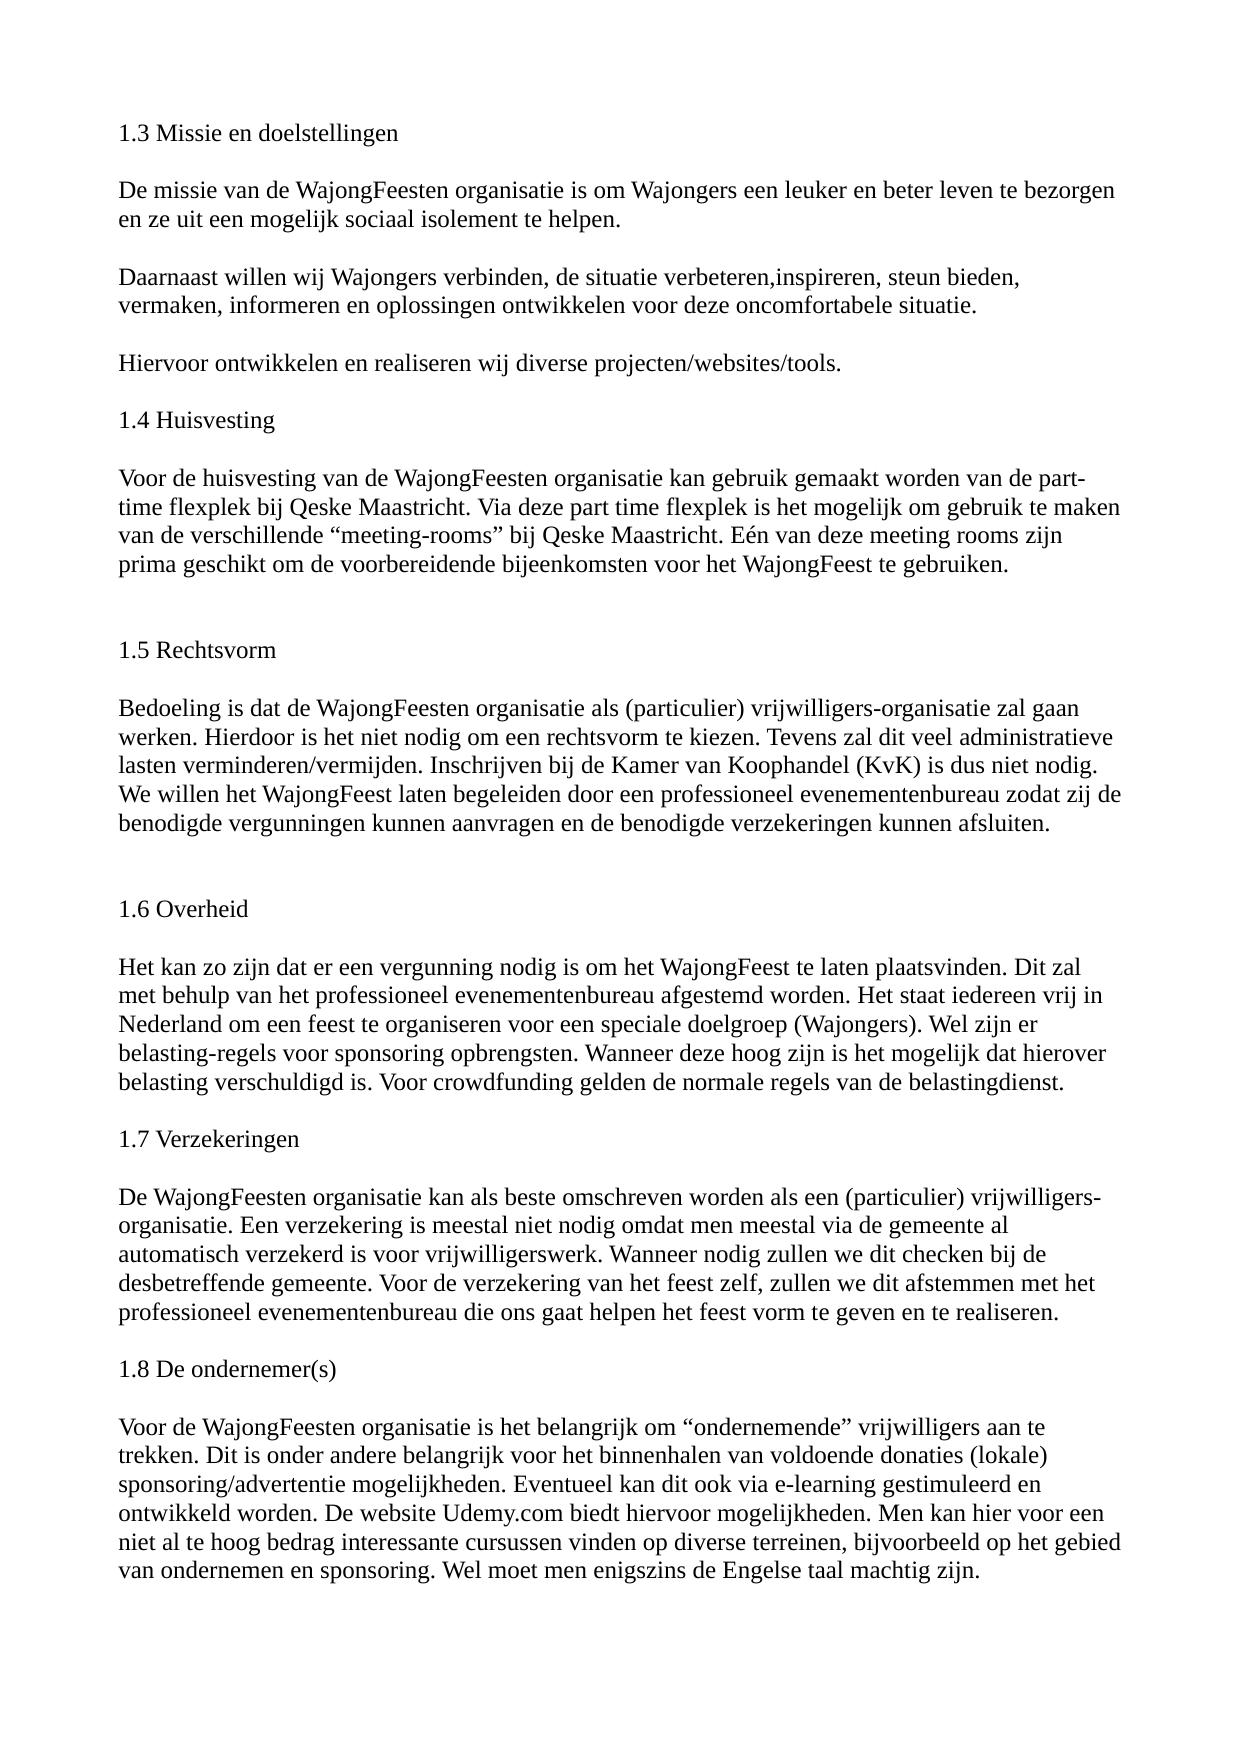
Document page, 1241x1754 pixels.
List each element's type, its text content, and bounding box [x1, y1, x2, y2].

text Voor de WajongFeesten organisatie is het belangrijk om “ondernemende” vrijwilligers aan te trekken. Dit is onder andere belangrijk voor het binnenhalen van voldoende donaties (lokale) sponsoring/advertentie mogelijkheden. Eventueel kan dit ook via e-learning gestimuleerd en ontwikkeld worden. De website Udemy.com biedt hiervoor mogelijkheden. Men kan hier voor een niet al te hoog bedrag interessante cursussen vinden op diverse terreinen, bijvoorbeeld op het gebied van ondernemen en sponsoring. Wel moet men enigszins de Engelse taal machtig zijn. [118, 1383, 1122, 1613]
text 1.3 Missie en doelstellingen De missie van de WajongFeesten organisatie is om Wajongers een leuker en beter leven te bezorgen en ze uit een mogelijk sociaal isolement te helpen. Daarnaast willen wij Wajongers verbinden, de situatie verbeteren,inspireren, steun bieden, vermaken, informeren en oplossingen ontwikkelen voor deze oncomfortabele situatie. Hiervoor ontwikkelen en realiseren wij diverse projecten/websites/tools. [118, 118, 1122, 377]
text 1.4 Huisvesting Voor de huisvesting van de WajongFeesten organisatie kan gebruik gemaakt worden van de part-time flexplek bij Qeske Maastricht. Via deze part time flexplek is het mogelijk om gebruik te maken van de verschillende “meeting-rooms” bij Qeske Maastricht. Eén van deze meeting rooms zijn prima geschikt om de voorbereidende bijeenkomsten voor het WajongFeest te gebruiken. [118, 406, 1122, 578]
text 1.5 Rechtsvorm Bedoeling is dat de WajongFeesten organisatie als (particulier) vrijwilligers-organisatie zal gaan werken. Hierdoor is het niet nodig om een rechtsvorm te kiezen. Tevens zal dit veel administratieve lasten verminderen/vermijden. Inschrijven bij de Kamer van Koophandel (KvK) is dus niet nodig. We willen het WajongFeest laten begeleiden door een professioneel evenementenbureau zodat zij de benodigde vergunningen kunnen aanvragen en de benodigde verzekeringen kunnen afsluiten. 1.6 Overheid Het kan zo zijn dat er een vergunning nodig is om het WajongFeest te laten plaatsvinden. Dit zal met behulp van het professioneel evenementenbureau afgestemd worden. Het staat iedereen vrij in Nederland om een feest te organiseren voor een speciale doelgroep (Wajongers). Wel zijn er belasting-regels voor sponsoring opbrengsten. Wanneer deze hoog zijn is het mogelijk dat hierover belasting verschuldigd is. Voor crowdfunding gelden de normale regels van de belastingdienst. 1.7 Verzekeringen De WajongFeesten organisatie kan als beste omschreven worden als een (particulier) vrijwilligers-organisatie. Een verzekering is meestal niet nodig omdat men meestal via de gemeente al automatisch verzekerd is voor vrijwilligerswerk. Wanneer nodig zullen we dit checken bij de desbetreffende gemeente. Voor de verzekering van het feest zelf, zullen we dit afstemmen met het professioneel evenementenbureau die ons gaat helpen het feest vorm te geven en te realiseren. 1.8 De ondernemer(s) [118, 636, 1122, 1383]
